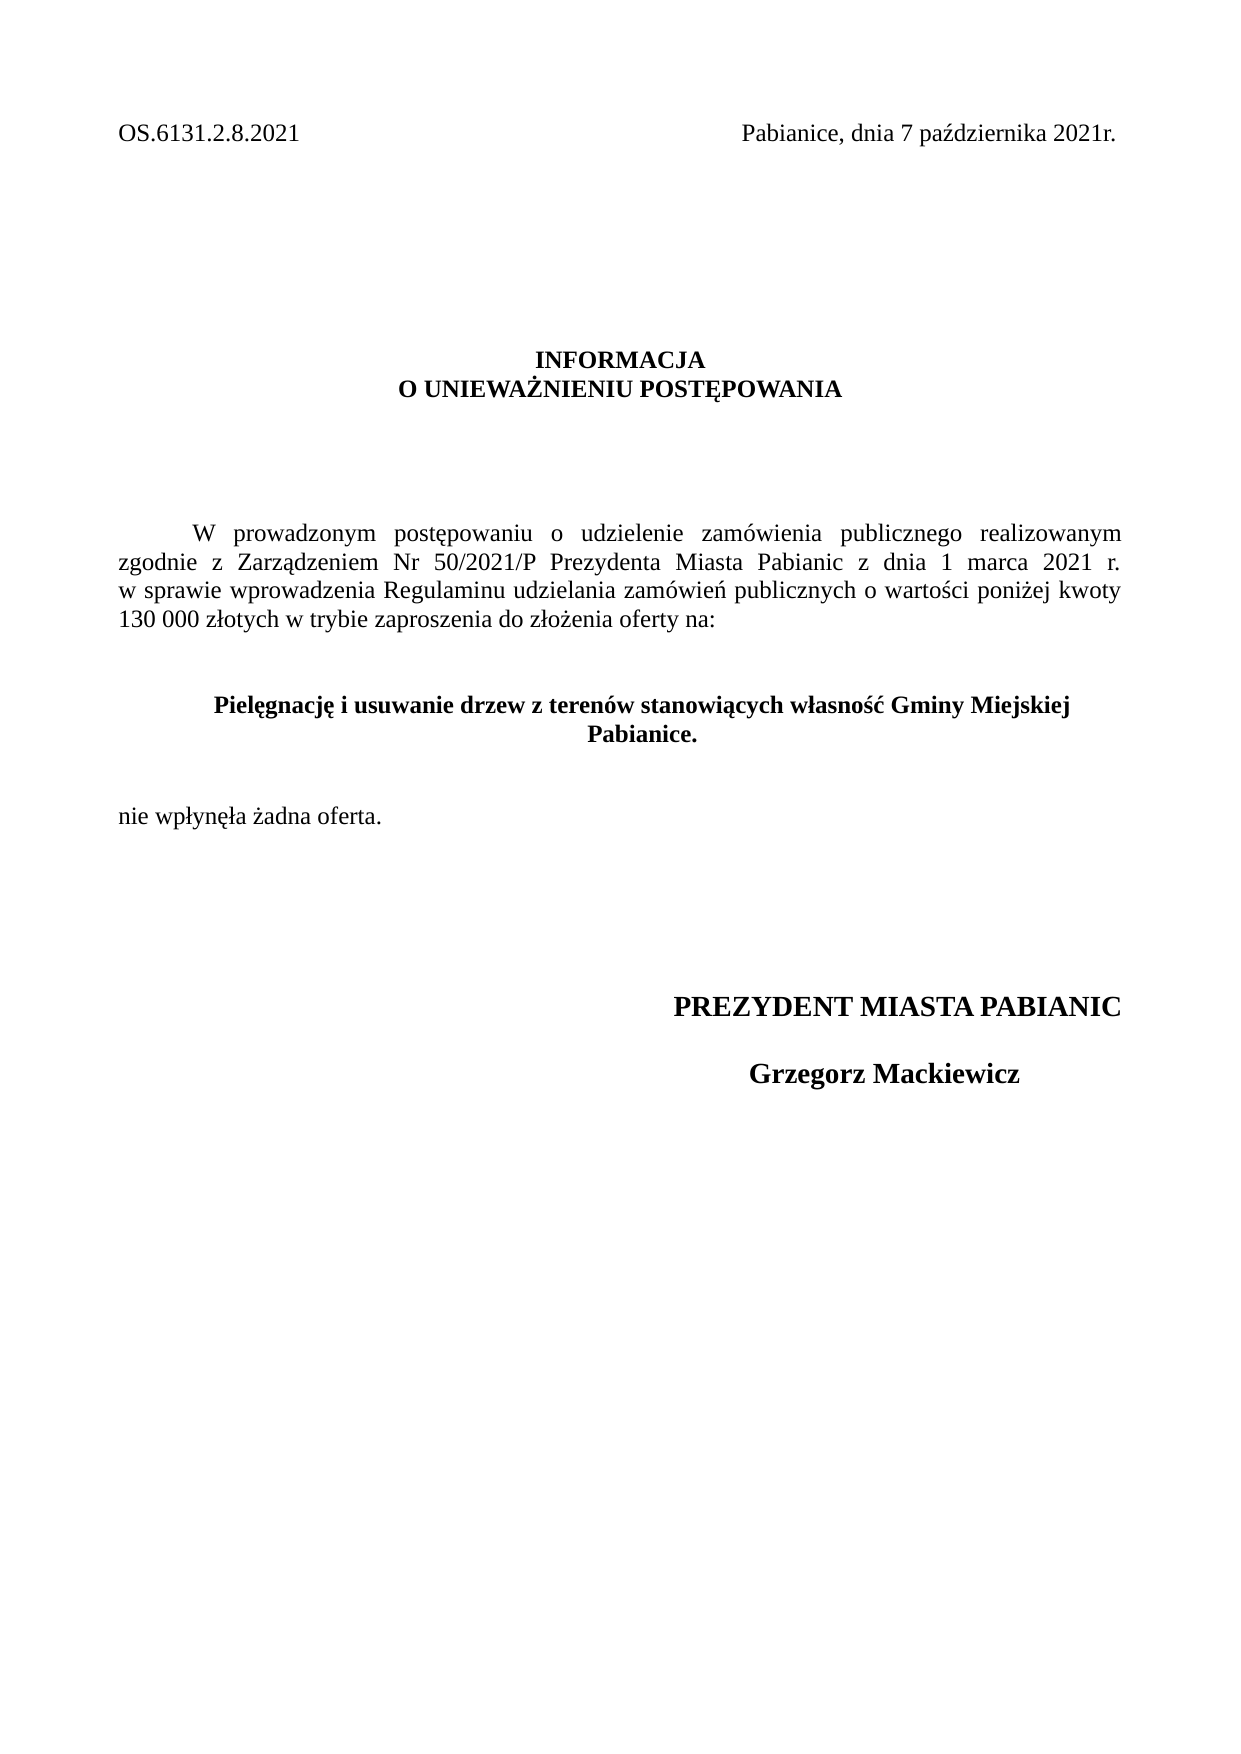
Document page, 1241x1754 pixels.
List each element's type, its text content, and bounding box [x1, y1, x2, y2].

text Grzegorz Mackiewicz [118, 1056, 1122, 1089]
text O UNIEWAŻNIENIU POSTĘPOWANIA [118, 374, 1122, 403]
text PREZYDENT MIASTA PABIANIC [118, 989, 1122, 1022]
text Pielęgnację i usuwanie drzew z terenów stanowiących własność Gminy Miejskiej Pabianice. [162, 691, 1122, 748]
text W prowadzonym postępowaniu o udzielenie zamówienia publicznego realizowanym zgodnie z Zarządzeniem Nr 50/2021/P Prezydenta Miasta Pabianic z dnia 1 marca 2021 r. w sprawie wprowadzenia Regulaminu udzielania zamówień publicznych o wartości poniżej kwoty 130 000 złotych w trybie zaproszenia do złożenia oferty na: [118, 518, 1122, 633]
text nie wpłynęła żadna oferta. [118, 801, 1122, 829]
text INFORMACJA [118, 346, 1122, 374]
text OS.6131.2.8.2021 Pabianice, dnia 7 października 2021r. [118, 118, 1122, 147]
